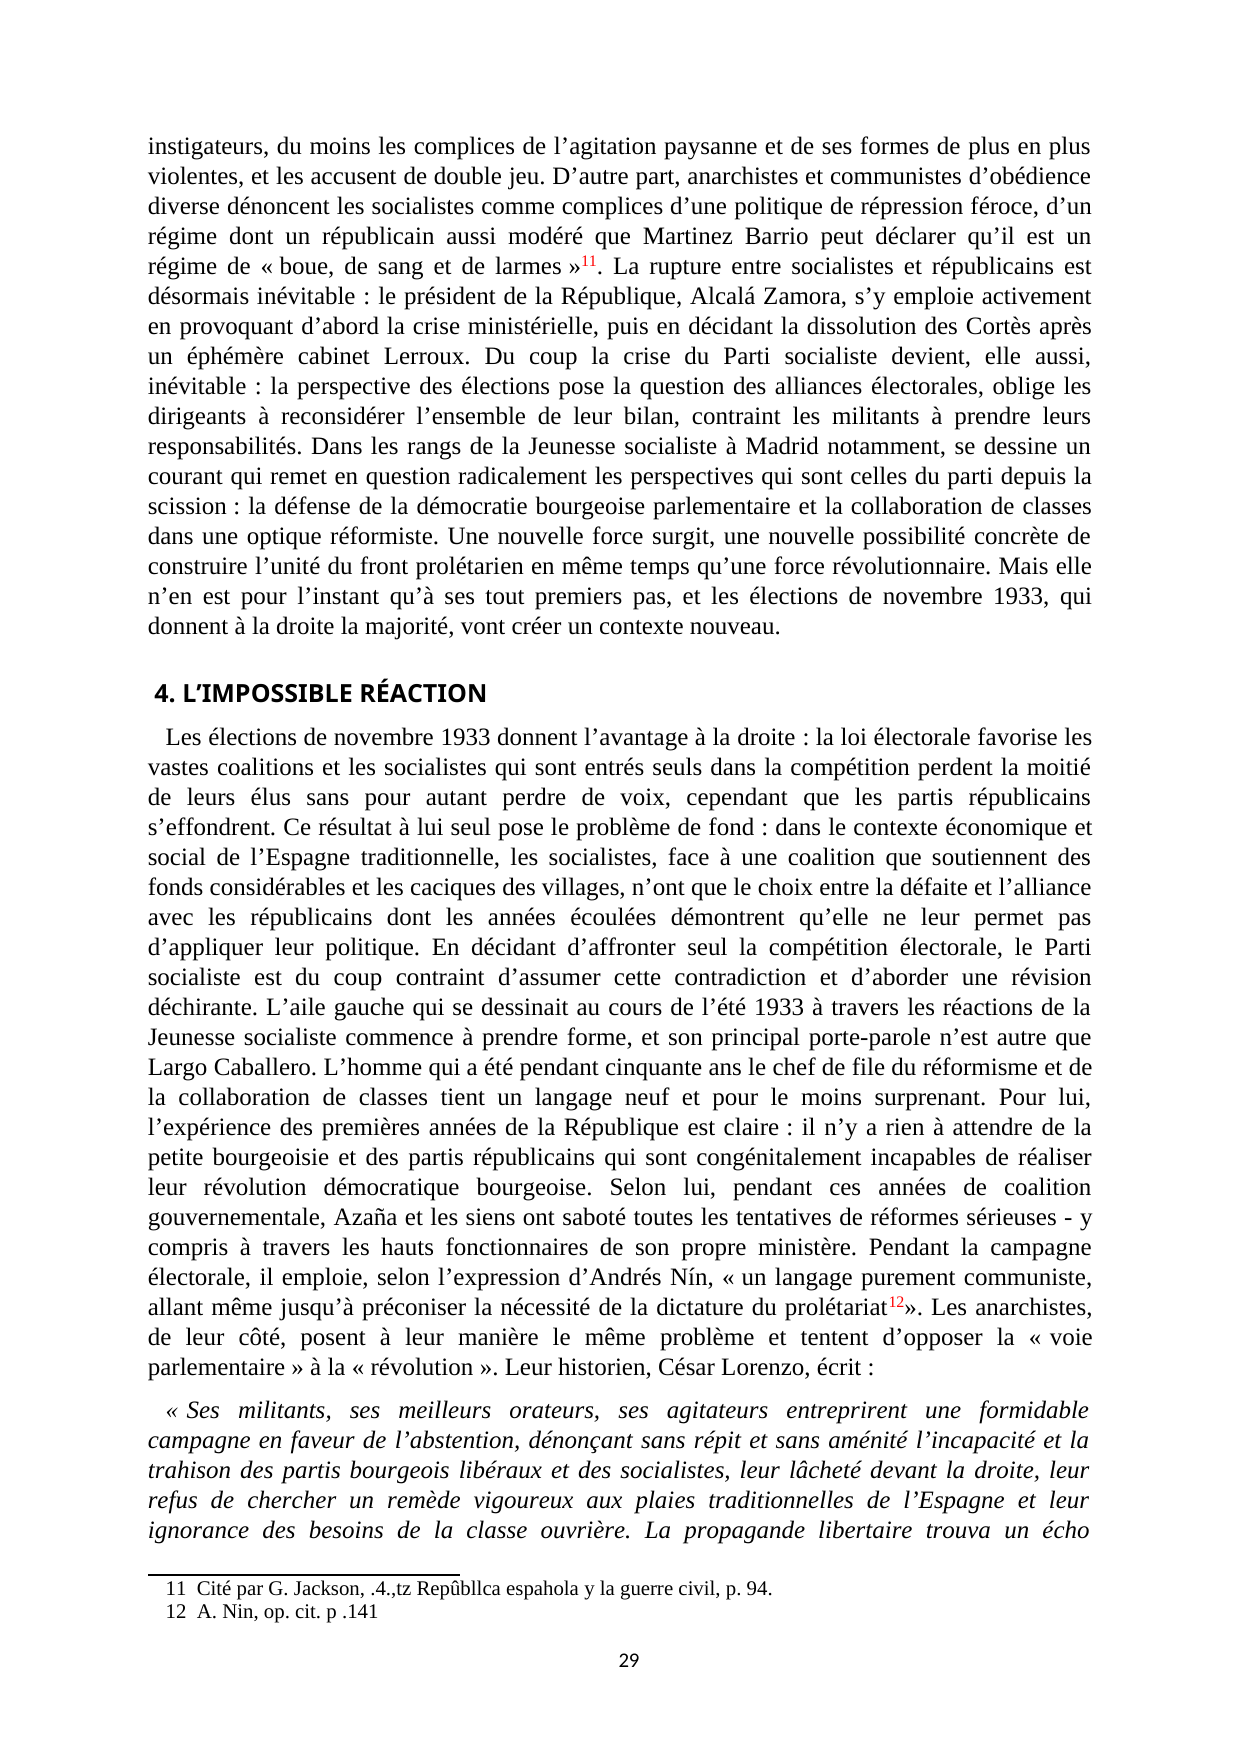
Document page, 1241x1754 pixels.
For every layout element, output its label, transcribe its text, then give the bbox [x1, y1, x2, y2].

text Les élections de novembre 1933 donnent l’avantage à la droite : la loi électorale favorise les vastes coalitions et les socialistes qui sont entrés seuls dans la compétition perdent la moitié de leurs élus sans pour autant perdre de voix, cependant que les partis républicains s’effondrent. Ce résultat à lui seul pose le problème de fond : dans le contexte économique et social de l’Espagne traditionnelle, les socialistes, face à une coalition que soutiennent des fonds considérables et les caciques des villages, n’ont que le choix entre la défaite et l’alliance avec les républicains dont les années écoulées démontrent qu’elle ne leur permet pas d’appliquer leur politique. En décidant d’affronter seul la compétition électorale, le Parti socialiste est du coup contraint d’assumer cette contradiction et d’aborder une révision déchirante. L’aile gauche qui se dessinait au cours de l’été 1933 à travers les réactions de la Jeunesse socialiste commence à prendre forme, et son principal porte-parole n’est autre que Largo Caballero. L’homme qui a été pendant cinquante ans le chef de file du réformisme et de la collaboration de classes tient un langage neuf et pour le moins surprenant. Pour lui, l’expérience des premières années de la République est claire : il n’y a rien à attendre de la petite bourgeoisie et des partis républicains qui sont congénitalement incapables de réaliser leur révolution démocratique bourgeoise. Selon lui, pendant ces années de coalition gouvernementale, Azaña et les siens ont saboté toutes les tentatives de réformes sérieuses - y compris à travers les hauts fonctionnaires de son propre ministère. Pendant la campagne électorale, il emploie, selon l’expression d’Andrés Nín, « un langage purement communiste, allant même jusqu’à préconiser la nécessité de la dictature du prolétariat». Les anarchistes, de leur côté, posent à leur manière le même problème et tentent d’opposer la « voie parlementaire » à la « révolution ». Leur historien, César Lorenzo, écrit : [148, 721, 1092, 1381]
text « Ses militants, ses meilleurs orateurs, ses agitateurs entreprirent une formidable campagne en faveur de l’abstention, dénonçant sans répit et sans aménité l’incapacité et la trahison des partis bourgeois libéraux et des socialistes, leur lâcheté devant la droite, leur refus de chercher un remède vigoureux aux plaies traditionnelles de l’Espagne et leur ignorance des besoins de la classe ouvrière. La propagande libertaire trouva un écho [148, 1394, 1092, 1544]
text Cité par G. Jackson, .4.,tz Repûbllca espahola y la guerre civil, p. 94. [148, 1575, 1092, 1599]
subtitle 4. L’IMPOSSIBLE RÉACTION [148, 675, 1092, 709]
text A. Nin, op. cit. p .141 [148, 1599, 1092, 1623]
text instigateurs, du moins les complices de l’agitation paysanne et de ses formes de plus en plus violentes, et les accusent de double jeu. D’autre part, anarchistes et communistes d’obédience diverse dénoncent les socialistes comme complices d’une politique de répression féroce, d’un régime dont un républicain aussi modéré que Martinez Barrio peut déclarer qu’il est un régime de « boue, de sang et de larmes ». La rupture entre socialistes et républicains est désormais inévitable : le président de la République, Alcalá Zamora, s’y emploie activement en provoquant d’abord la crise ministérielle, puis en décidant la dissolution des Cortès après un éphémère cabinet Lerroux. Du coup la crise du Parti socialiste devient, elle aussi, inévitable : la perspective des élections pose la question des alliances électorales, oblige les dirigeants à reconsidérer l’ensemble de leur bilan, contraint les militants à prendre leurs responsabilités. Dans les rangs de la Jeunesse socialiste à Madrid notamment, se dessine un courant qui remet en question radicalement les perspectives qui sont celles du parti depuis la scission : la défense de la démocratie bourgeoise parlementaire et la collaboration de classes dans une optique réformiste. Une nouvelle force surgit, une nouvelle possibilité concrète de construire l’unité du front prolétarien en même temps qu’une force révolutionnaire. Mais elle n’en est pour l’instant qu’à ses tout premiers pas, et les élections de novembre 1933, qui donnent à la droite la majorité, vont créer un contexte nouveau. [148, 130, 1092, 640]
